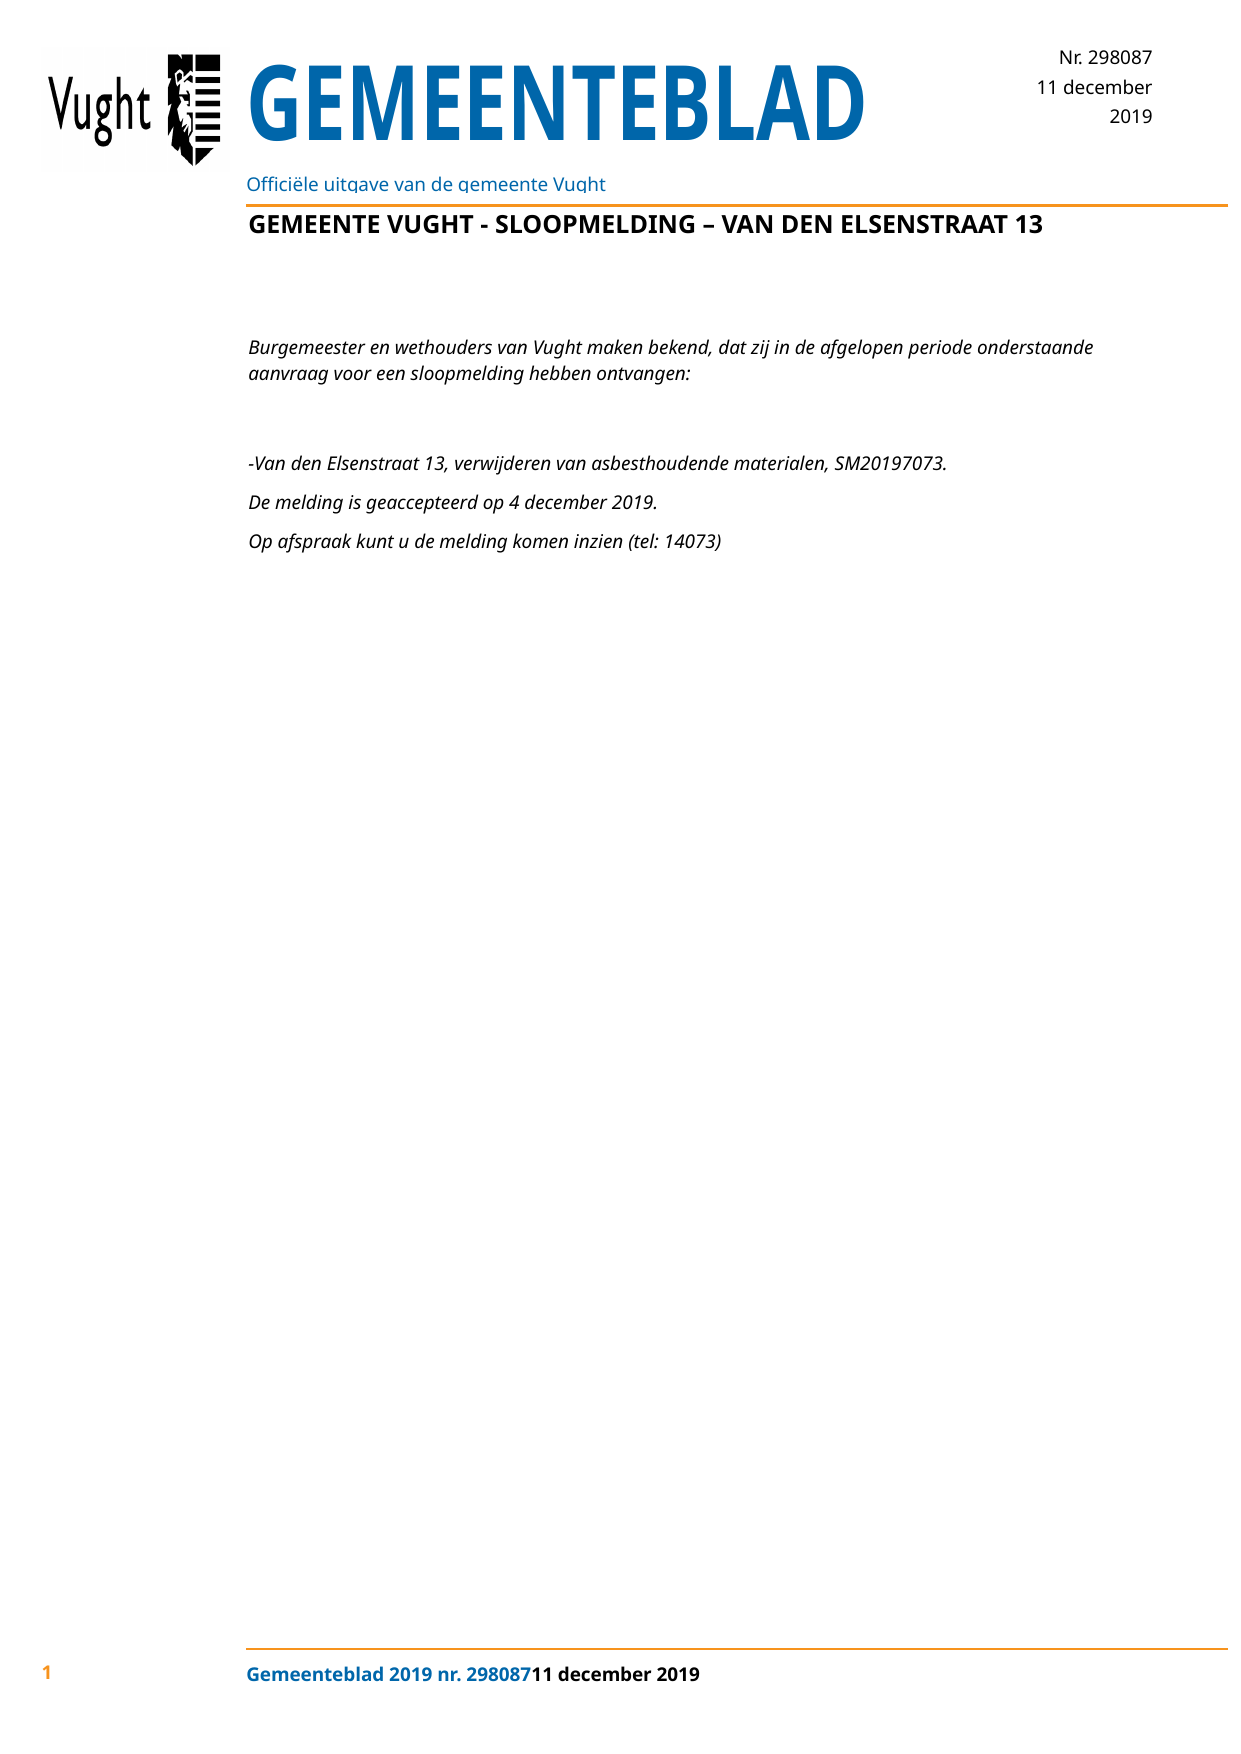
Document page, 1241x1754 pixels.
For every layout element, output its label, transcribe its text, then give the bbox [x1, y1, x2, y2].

text Op afspraak kunt u de melding komen inzien (tel: 14073) [248, 528, 1152, 554]
text De melding is geaccepteerd op 4 december 2019. [248, 489, 1152, 515]
text GEMEENTE VUGHT - SLOOPMELDING – VAN DEN ELSENSTRAAT 13 [248, 207, 1152, 241]
picture [41, 47, 231, 172]
text Burgemeester en wethouders van Vught maken bekend, dat zij in de afgelopen periode onderstaande aanvraag voor een sloopmelding hebben ontvangen: [248, 334, 1152, 386]
text -Van den Elsenstraat 13, verwijderen van asbesthoudende materialen, SM20197073. [248, 450, 1152, 475]
